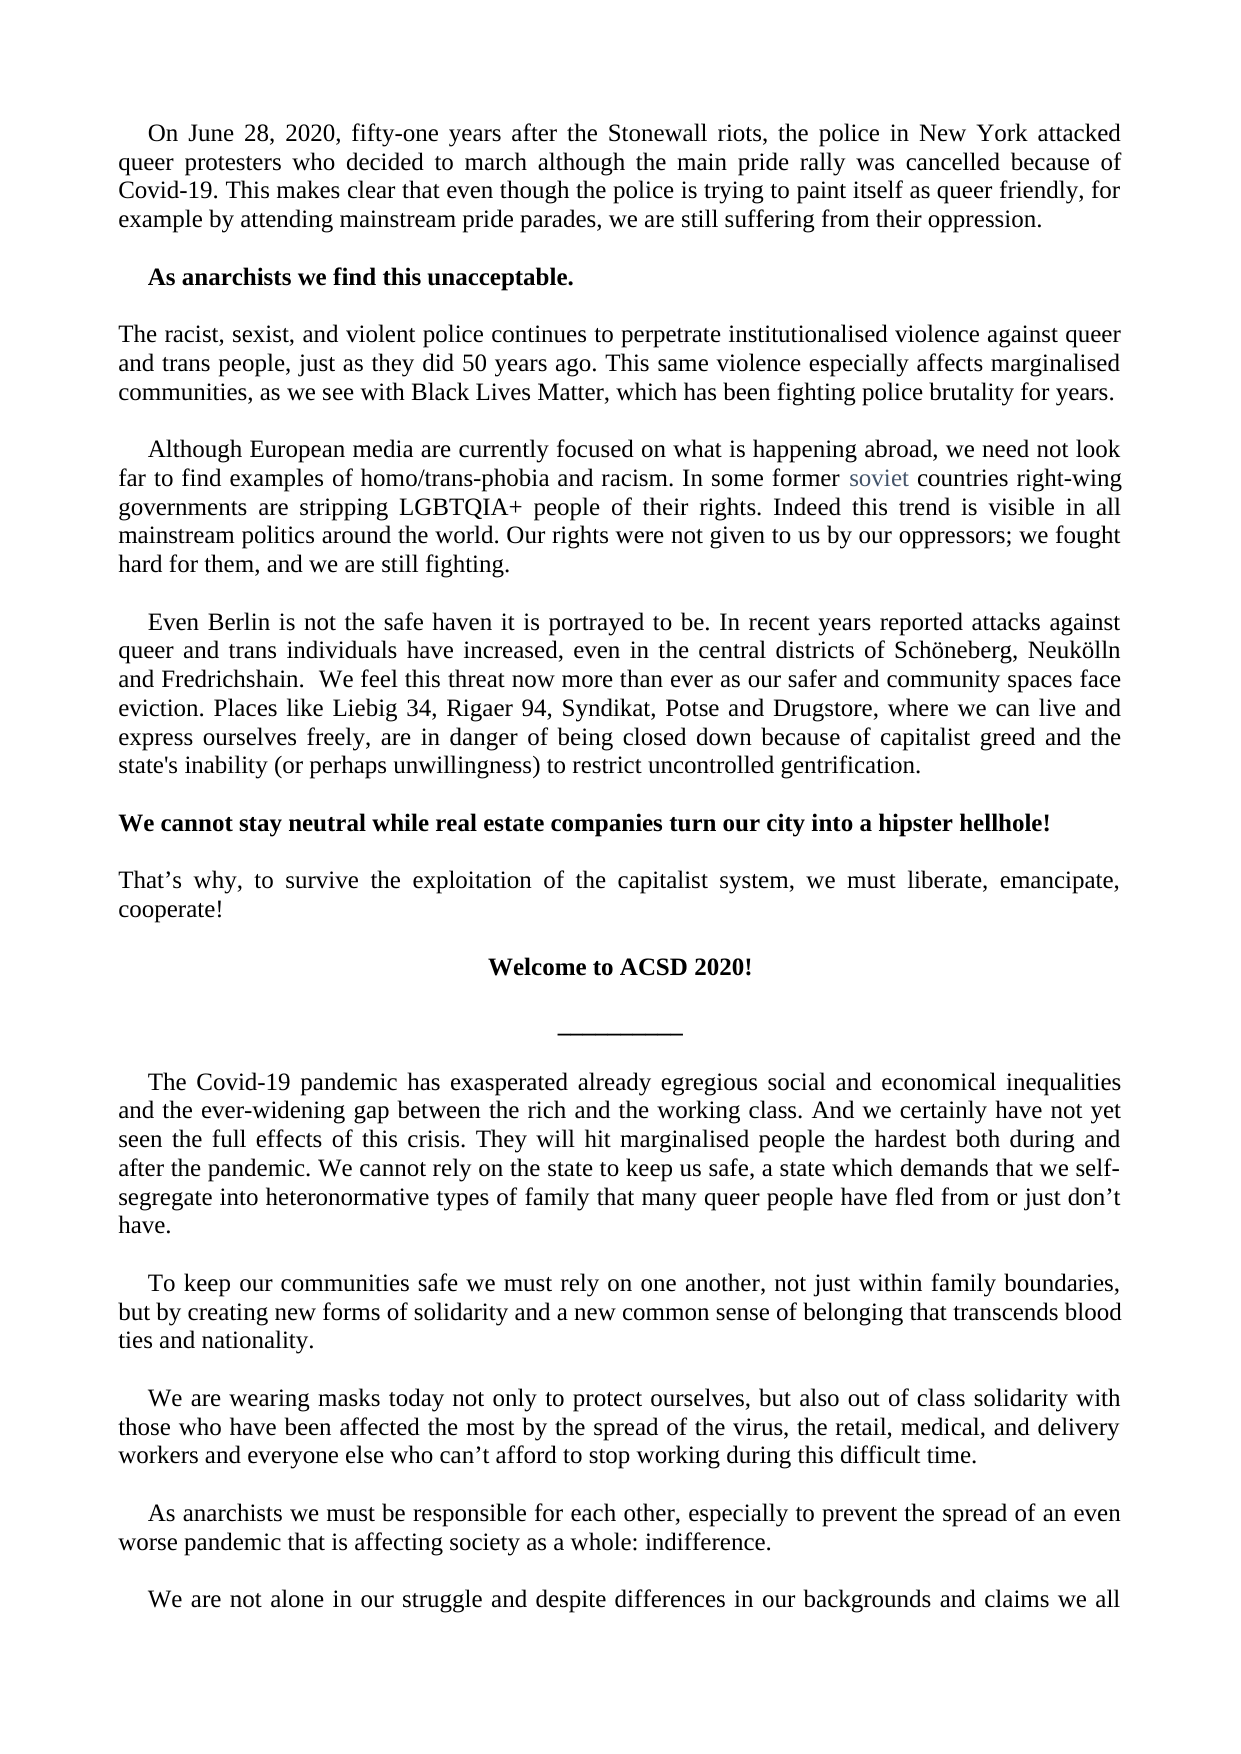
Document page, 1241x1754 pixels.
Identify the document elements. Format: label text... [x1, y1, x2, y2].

text The Covid-19 pandemic has exasperated already egregious social and economical inequalities and the ever-widening gap between the rich and the working class. And we certainly have not yet seen the full effects of this crisis. They will hit marginalised people the hardest both during and after the pandemic. We cannot rely on the state to keep us safe, a state which demands that we self-segregate into heteronormative types of family that many queer people have fled from or just don’t have. [118, 1067, 1122, 1239]
text To keep our communities safe we must rely on one another, not just within family boundaries, but by creating new forms of solidarity and a new common sense of belonging that transcends blood ties and nationality. [118, 1268, 1122, 1354]
text Even Berlin is not the safe haven it is portrayed to be. In recent years reported attacks against queer and trans individuals have increased, even in the central districts of Schöneberg, Neukölln and Fredrichshain. We feel this threat now more than ever as our safer and community spaces face eviction. Places like Liebig 34, Rigaer 94, Syndikat, Potse and Drugstore, where we can live and express ourselves freely, are in danger of being closed down because of capitalist greed and the state's inability (or perhaps unwillingness) to restrict uncontrolled gentrification. [118, 607, 1122, 779]
text On June 28, 2020, fifty-one years after the Stonewall riots, the police in New York attacked queer protesters who decided to march although the main pride rally was cancelled because of Covid-19. This makes clear that even though the police is trying to paint itself as queer friendly, for example by attending mainstream pride parades, we are still suffering from their oppression. [118, 118, 1122, 233]
text We are not alone in our struggle and despite differences in our backgrounds and claims we all [118, 1584, 1122, 1613]
text That’s why, to survive the exploitation of the capitalist system, we must liberate, emancipate, cooperate! [118, 866, 1122, 923]
text We are wearing masks today not only to protect ourselves, but also out of class solidarity with those who have been affected the most by the spread of the virus, the retail, medical, and delivery workers and everyone else who can’t afford to stop working during this difficult time. [118, 1383, 1122, 1469]
text We cannot stay neutral while real estate companies turn our city into a hipster hellhole! [118, 808, 1122, 837]
text __________ [118, 1009, 1122, 1038]
text As anarchists we must be responsible for each other, especially to prevent the spread of an even worse pandemic that is affecting society as a whole: indifference. [118, 1498, 1122, 1556]
text The racist, sexist, and violent police continues to perpetrate institutionalised violence against queer and trans people, just as they did 50 years ago. This same violence especially affects marginalised communities, as we see with Black Lives Matter, which has been fighting police brutality for years. [118, 319, 1122, 406]
text Welcome to ACSD 2020! [118, 952, 1122, 981]
text Although European media are currently focused on what is happening abroad, we need not look far to find examples of homo/trans-phobia and racism. In some former soviet countries right-wing governments are stripping LGBTQIA+ people of their rights. Indeed this trend is visible in all mainstream politics around the world. Our rights were not given to us by our oppressors; we fought hard for them, and we are still fighting. [118, 434, 1122, 578]
text As anarchists we find this unacceptable. [118, 262, 1122, 291]
